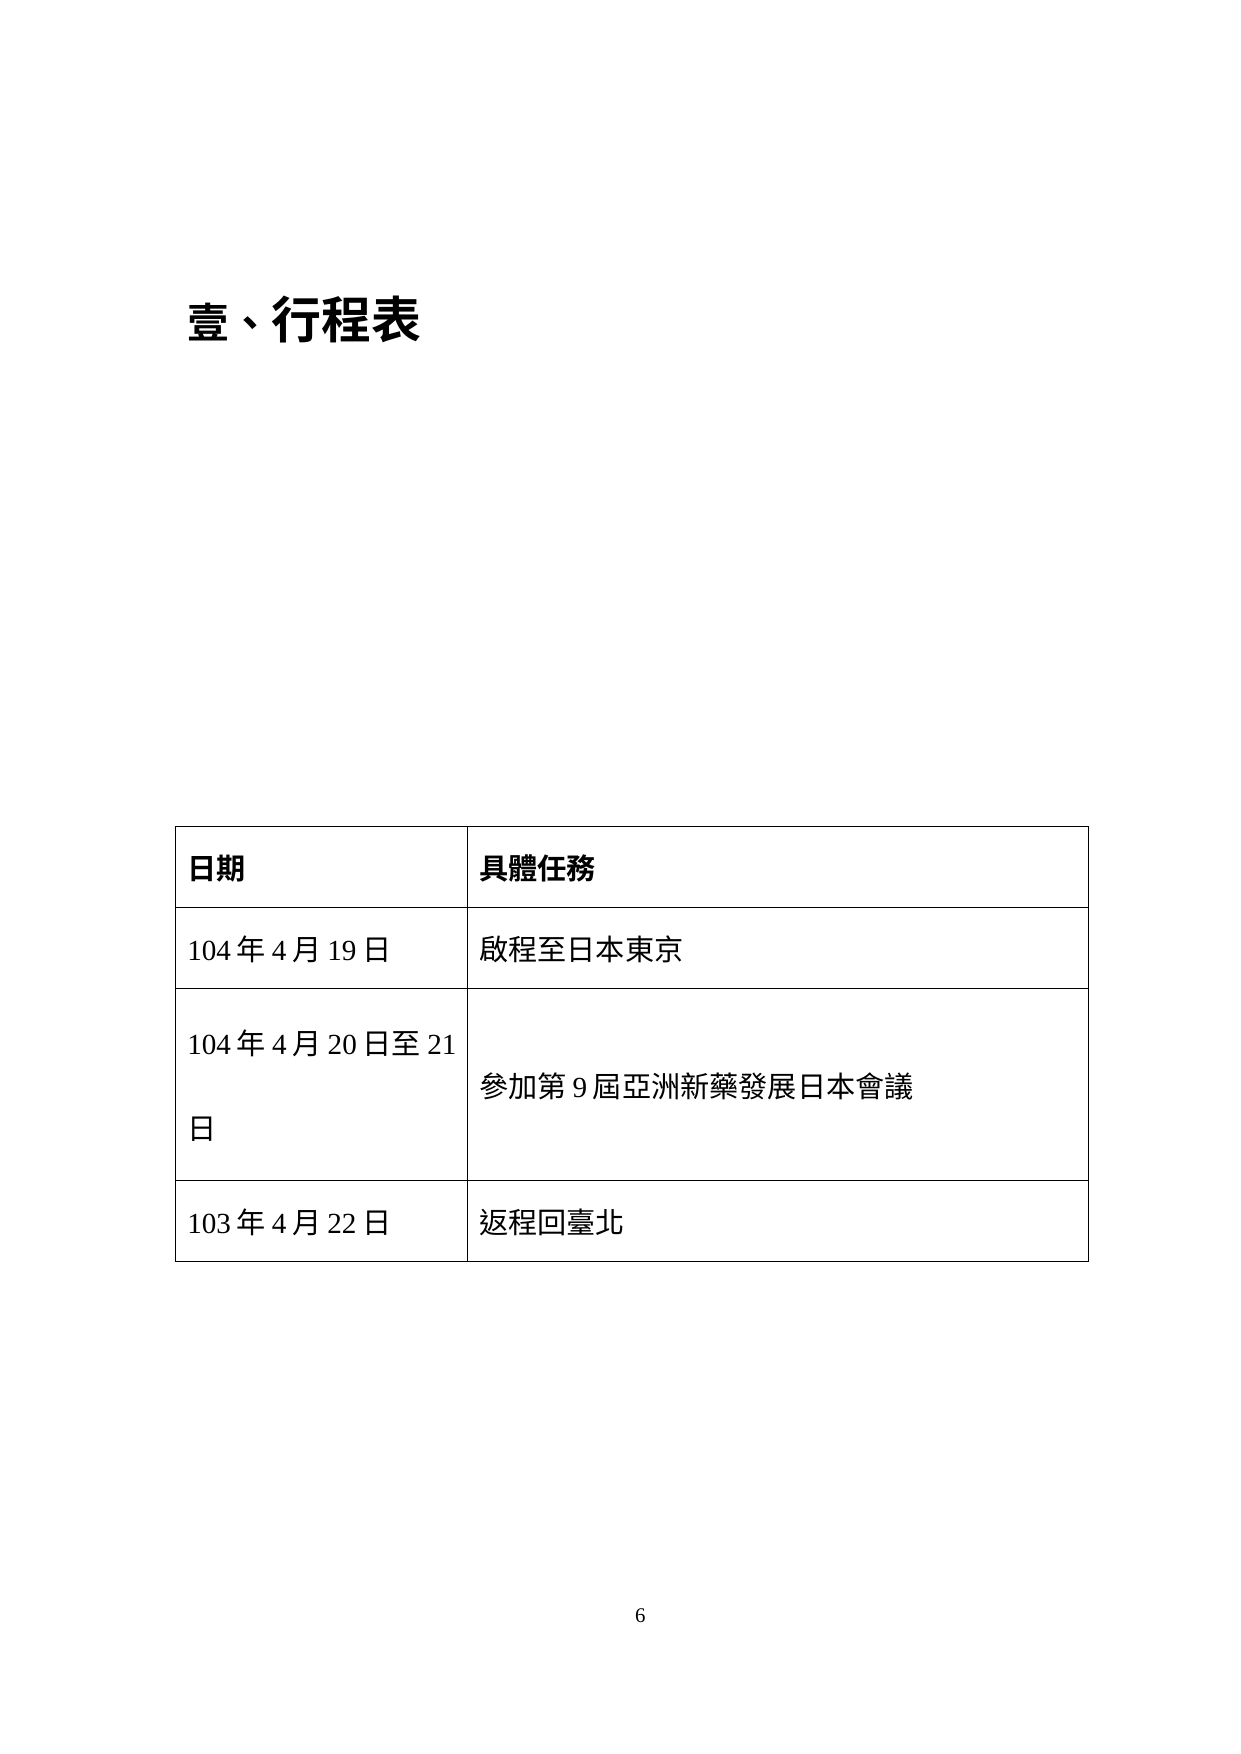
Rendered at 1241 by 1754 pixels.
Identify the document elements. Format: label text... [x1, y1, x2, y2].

table_cell 104年4月20日至21日 [176, 989, 467, 1180]
table_cell 103年4月22日 [176, 1181, 467, 1261]
table_cell 返程回臺北 [468, 1181, 1088, 1261]
table_cell 104年4月19日 [176, 908, 467, 988]
table_cell 啟程至日本東京 [468, 908, 1088, 988]
table_header 日期 [176, 827, 467, 907]
table_cell 參加第9屆亞洲新藥發展日本會議 [468, 989, 1088, 1180]
table_header 具體任務 [468, 827, 1088, 907]
subtitle 壹、行程表 [187, 279, 1093, 354]
